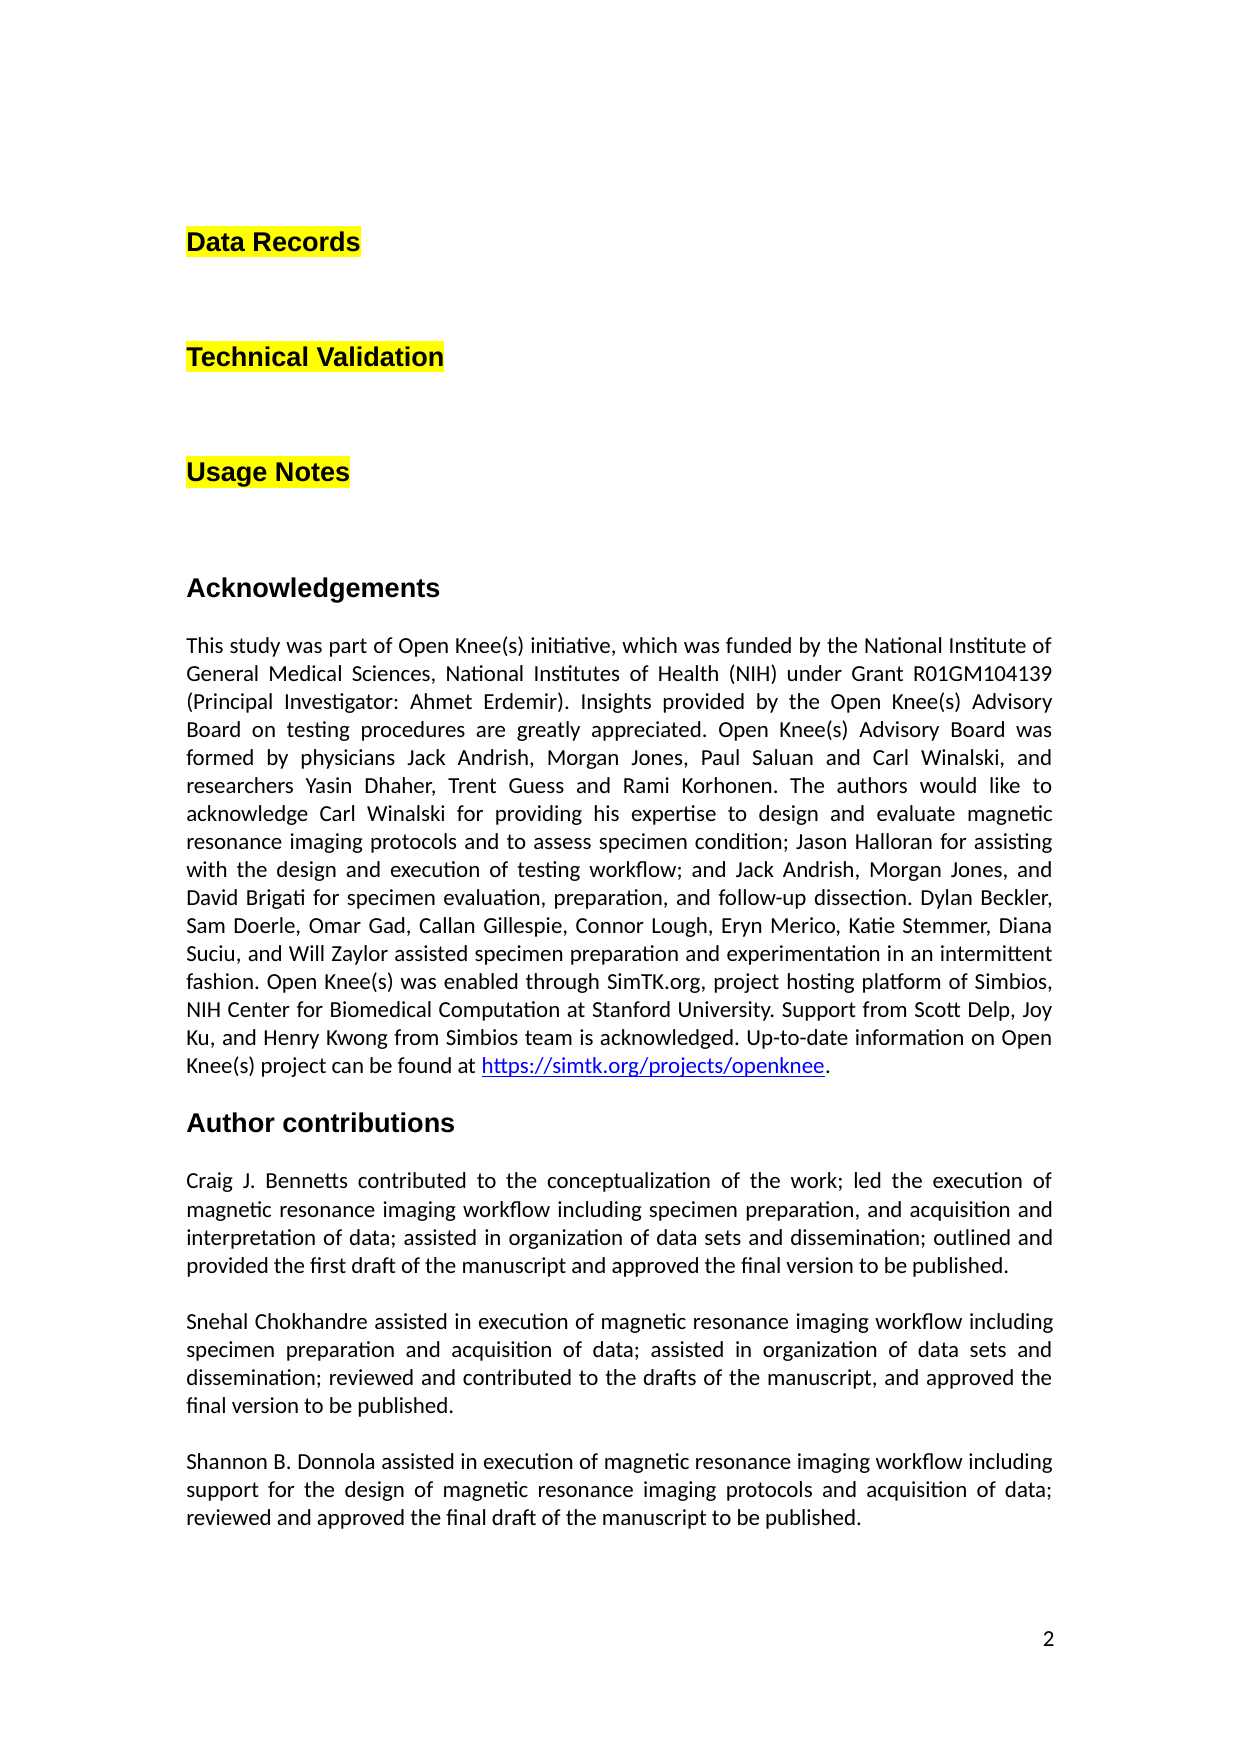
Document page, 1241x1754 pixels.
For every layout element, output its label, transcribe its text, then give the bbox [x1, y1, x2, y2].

subtitle Author contributions [186, 1107, 1054, 1139]
text Shannon B. Donnola assisted in execution of magnetic resonance imaging workflow including support for the design of magnetic resonance imaging protocols and acquisition of data; reviewed and approved the final draft of the manuscript to be published. [186, 1447, 1054, 1531]
text Craig J. Bennetts contributed to the conceptualization of the work; led the execution of magnetic resonance imaging workflow including specimen preparation, and acquisition and interpretation of data; assisted in organization of data sets and dissemination; outlined and provided the first draft of the manuscript and approved the final version to be published. [186, 1167, 1054, 1279]
text Snehal Chokhandre assisted in execution of magnetic resonance imaging workflow including specimen preparation and acquisition of data; assisted in organization of data sets and dissemination; reviewed and contributed to the drafts of the manuscript, and approved the final version to be published. [186, 1307, 1054, 1419]
subtitle Technical Validation [186, 341, 1054, 372]
subtitle Data Records [186, 226, 1054, 257]
subtitle Acknowledgements [186, 572, 1054, 603]
text This study was part of Open Knee(s) initiative, which was funded by the National Institute of General Medical Sciences, National Institutes of Health (NIH) under Grant R01GM104139 (Principal Investigator: Ahmet Erdemir). Insights provided by the Open Knee(s) Advisory Board on testing procedures are greatly appreciated. Open Knee(s) Advisory Board was formed by physicians Jack Andrish, Morgan Jones, Paul Saluan and Carl Winalski, and researchers Yasin Dhaher, Trent Guess and Rami Korhonen. The authors would like to acknowledge Carl Winalski for providing his expertise to design and evaluate magnetic resonance imaging protocols and to assess specimen condition; Jason Halloran for assisting with the design and execution of testing workflow; and Jack Andrish, Morgan Jones, and David Brigati for specimen evaluation, preparation, and follow-up dissection. Dylan Beckler, Sam Doerle, Omar Gad, Callan Gillespie, Connor Lough, Eryn Merico, Katie Stemmer, Diana Suciu, and Will Zaylor assisted specimen preparation and experimentation in an intermittent fashion. Open Knee(s) was enabled through SimTK.org, project hosting platform of Simbios, NIH Center for Biomedical Computation at Stanford University. Support from Scott Delp, Joy Ku, and Henry Kwong from Simbios team is acknowledged. Up-to-date information on Open Knee(s) project can be found at https://simtk.org/projects/openknee. [186, 631, 1054, 1079]
subtitle Usage Notes [186, 456, 1054, 488]
